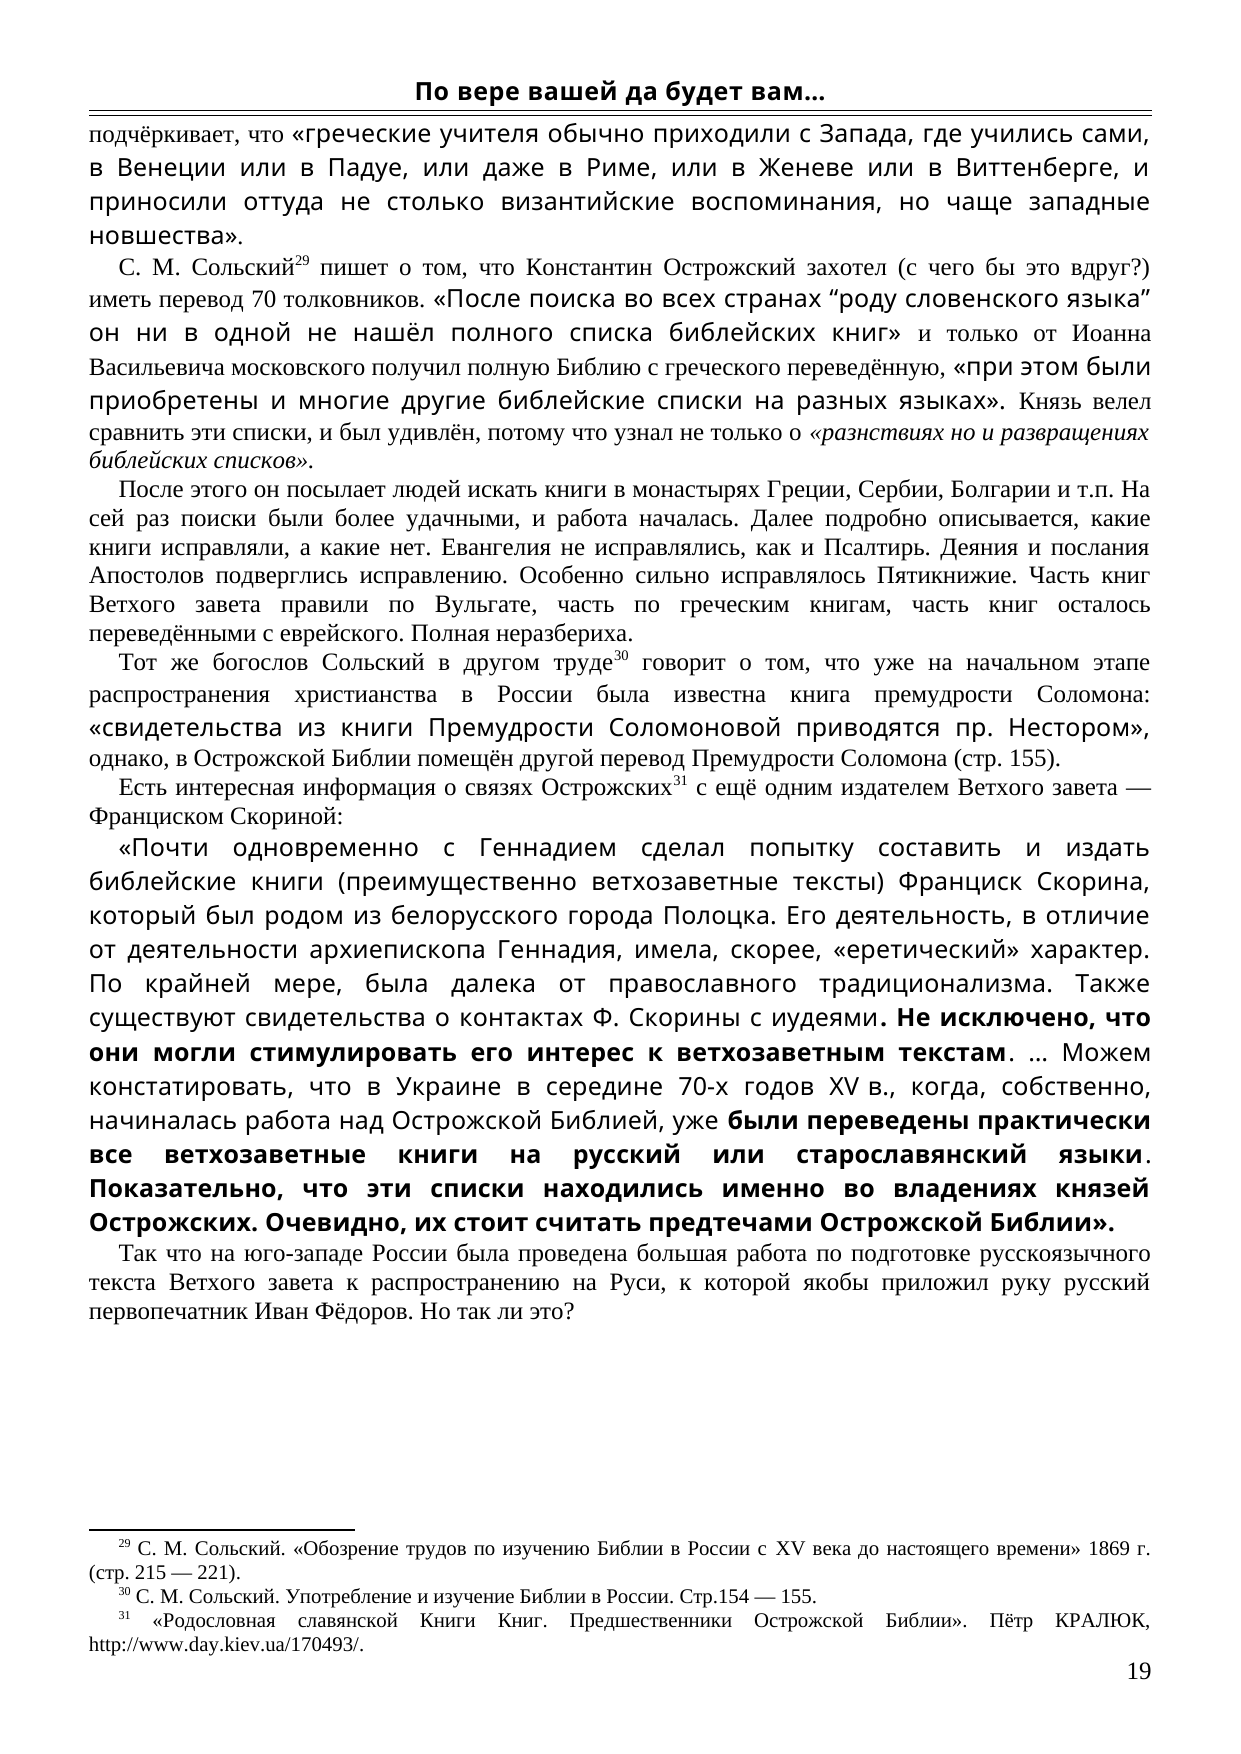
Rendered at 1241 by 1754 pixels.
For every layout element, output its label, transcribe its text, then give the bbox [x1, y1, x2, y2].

text подчёркивает, что «греческие учителя обычно приходили с Запада, где учились сами, в Венеции или в Падуе, или даже в Риме, или в Женеве или в Виттенберге, и приносили оттуда не столько византийские воспоминания, но чаще западные новшества». [89, 116, 1152, 252]
text Так что на юго-западе России была проведена большая работа по подготовке русскоязычного текста Ветхого завета к распространению на Руси, к которой якобы приложил руку русский первопечатник Иван Фёдоров. Но так ли это? [89, 1238, 1152, 1325]
text С. М. Сольский. «Обозрение трудов по изучению Библии в России с XV века до настоящего времени» 1869 г. (стр. 215 — 221). [89, 1536, 1152, 1584]
text С. М. Сольский. Употребление и изучение Библии в России. Стр.154 — 155. [89, 1584, 1152, 1608]
text Есть интересная информация о связях Острожских с ещё одним издателем Ветхого завета — Франциском Скориной: [89, 772, 1152, 830]
text «Родословная славянской Книги Книг. Предшественники Острожской Библии». Пётр КРАЛЮК, http://www.day.kiev.ua/170493/. [89, 1608, 1152, 1656]
text С. М. Сольский пишет о том, что Константин Острожский захотел (с чего бы это вдруг?) иметь перевод 70 толковников. «После поиска во всех странах “роду словенского языка” он ни в одной не нашёл полного списка библейских книг» и только от Иоанна Васильевича московского получил полную Библию с греческого переведённую, «при этом были приобретены и многие другие библейские списки на разных языках». Князь велел сравнить эти списки, и был удивлён, потому что узнал не только о «разнствиях но и развращениях библейских списков». [89, 252, 1152, 474]
text «Почти одновременно с Геннадием сделал попытку составить и издать библейские книги (преимущественно ветхозаветные тексты) Франциск Скорина, который был родом из белорусского города Полоцка. Его деятельность, в отличие от деятельности архиепископа Геннадия, имела, скорее, «еретический» характер. По крайней мере, была далека от православного традиционализма. Также существуют свидетельства о контактах Ф. Скорины с иудеями. Не исключено, что они могли стимулировать его интерес к ветхозаветным текстам. … Можем констатировать, что в Украине в середине 70-х годов ХV в., когда, собственно, начиналась работа над Острожской Библией, уже были переведены практически все ветхозаветные книги на русский или старославянский языки. Показательно, что эти списки находились именно во владениях князей Острожских. Очевидно, их стоит считать предтечами Острожской Библии». [89, 830, 1152, 1238]
text После этого он посылает людей искать книги в монастырях Греции, Сербии, Болгарии и т.п. На сей раз поиски были более удачными, и работа началась. Далее подробно описывается, какие книги исправляли, а какие нет. Евангелия не исправлялись, как и Псалтирь. Деяния и послания Апостолов подверглись исправлению. Особенно сильно исправлялось Пятикнижие. Часть книг Ветхого завета правили по Вульгате, часть по греческим книгам, часть книг осталось переведёнными с еврейского. Полная неразбериха. [89, 474, 1152, 647]
text Тот же богослов Сольский в другом труде говорит о том, что уже на начальном этапе распространения христианства в России была известна книга премудрости Соломона: «свидетельства из книги Премудрости Соломоновой приводятся пр. Нестором», однако, в Острожской Библии помещён другой перевод Премудрости Соломона (стр. 155). [89, 647, 1152, 772]
